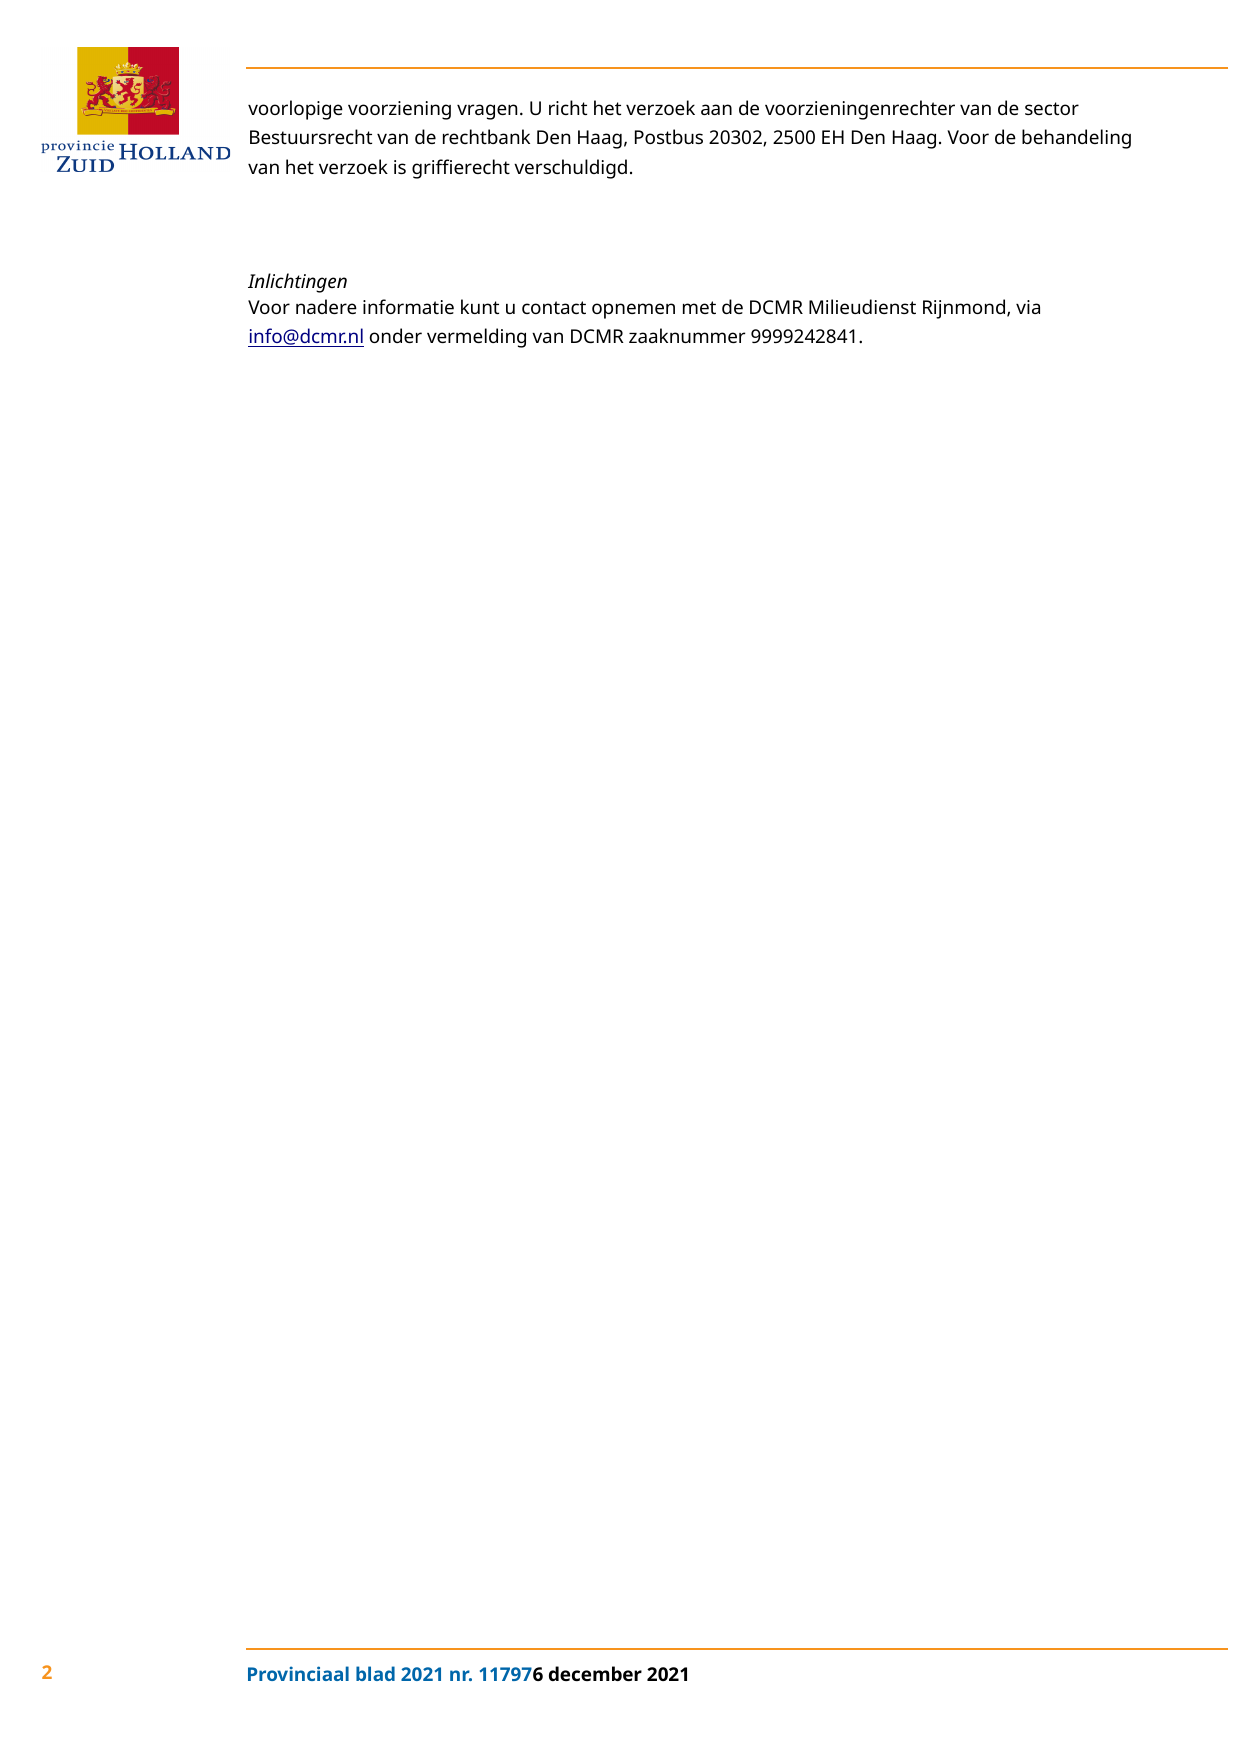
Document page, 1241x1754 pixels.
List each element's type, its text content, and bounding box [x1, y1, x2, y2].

text Voor nadere informatie kunt u contact opnemen met de DCMR Milieudienst Rijnmond, via info@dcmr.nl onder vermelding van DCMR zaaknummer 9999242841. [248, 294, 1152, 349]
text Inlichtingen [248, 268, 1152, 294]
text voorlopige voorziening vragen. U richt het verzoek aan de voorzieningenrechter van de sector Bestuursrecht van de rechtbank Den Haag, Postbus 20302, 2500 EH Den Haag. Voor de behandeling van het verzoek is griffierecht verschuldigd. [248, 95, 1152, 180]
picture [41, 47, 231, 172]
